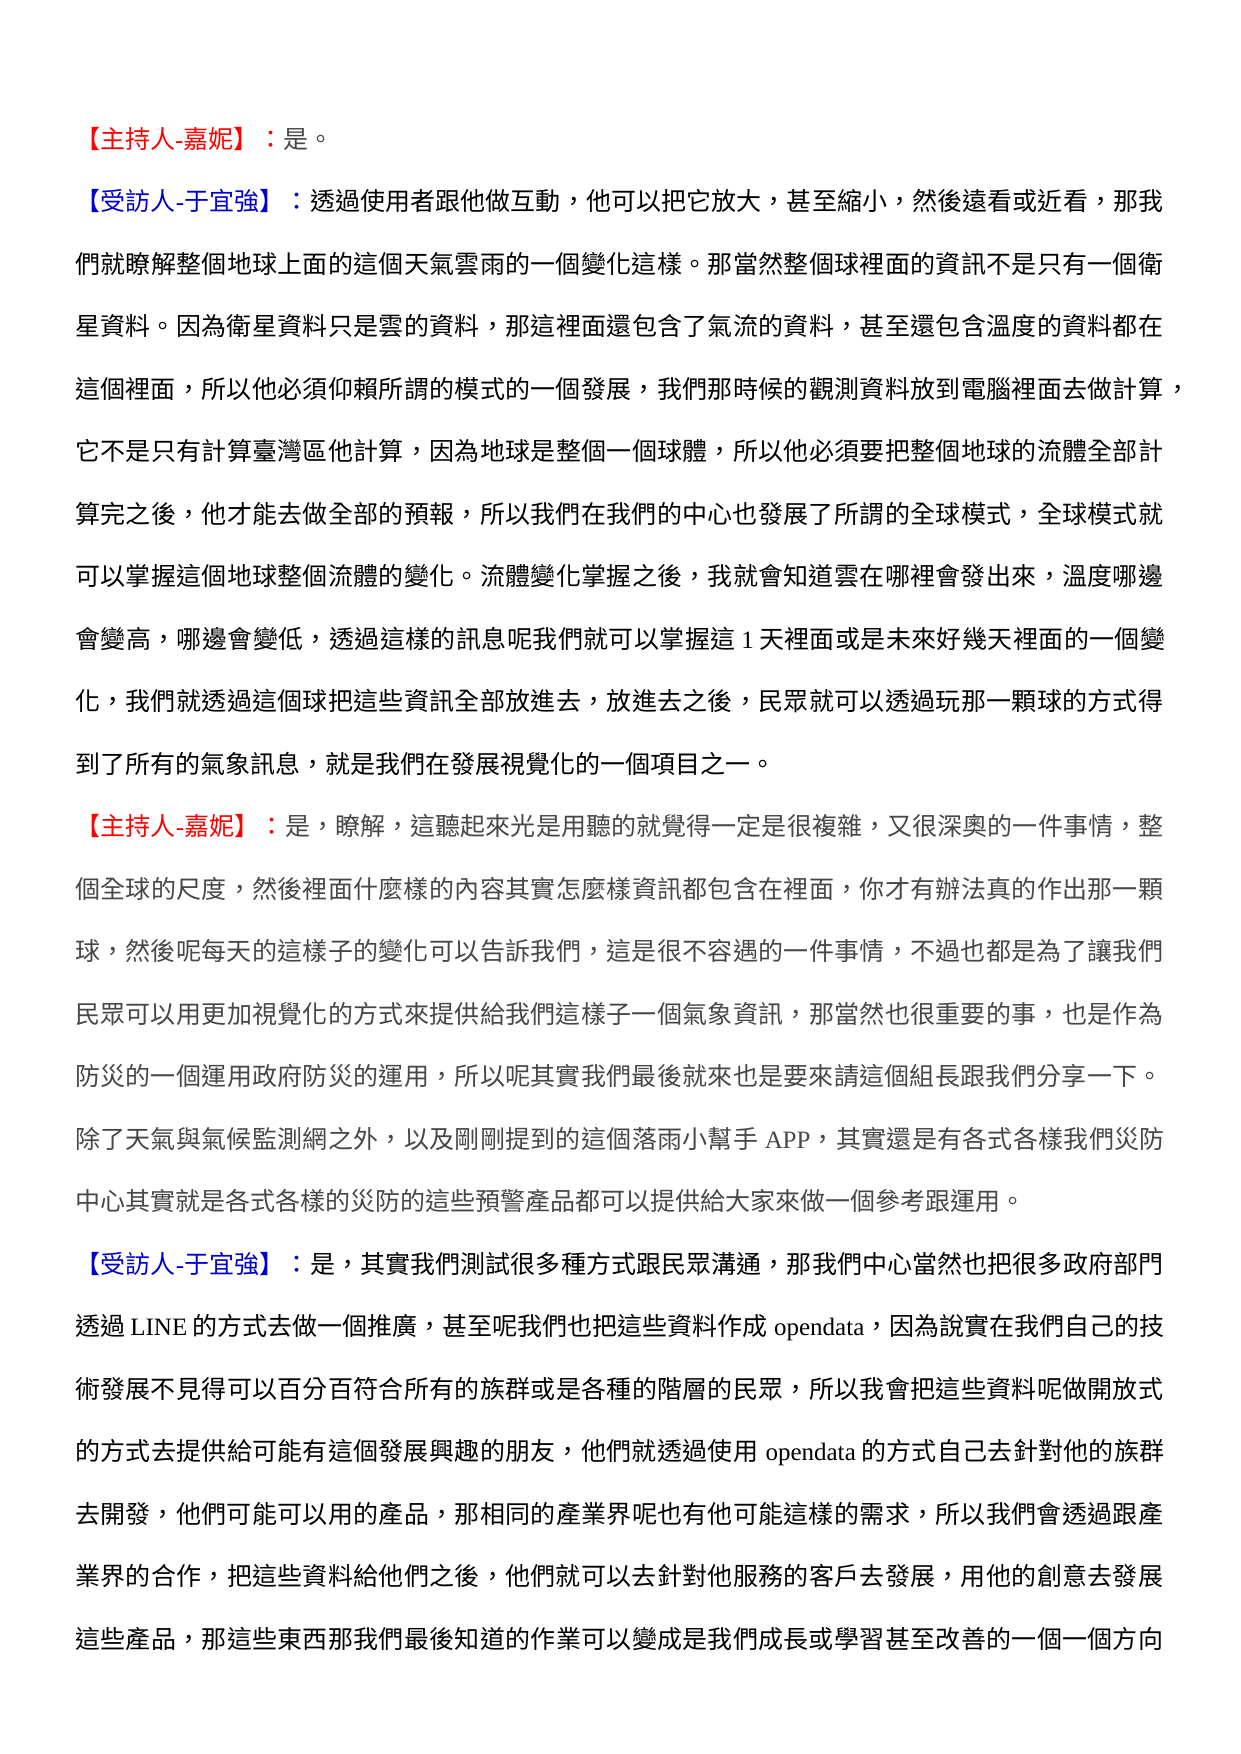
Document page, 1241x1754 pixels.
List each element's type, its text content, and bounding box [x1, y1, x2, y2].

text 【主持人-嘉妮】：是。 [75, 96, 1165, 158]
text 【受訪人-于宜強】：透過使用者跟他做互動，他可以把它放大，甚至縮小，然後遠看或近看，那我們就瞭解整個地球上面的這個天氣雲雨的一個變化這樣。那當然整個球裡面的資訊不是只有一個衛星資料。因為衛星資料只是雲的資料，那這裡面還包含了氣流的資料，甚至還包含溫度的資料都在這個裡面，所以他必須仰賴所謂的模式的一個發展，我們那時候的觀測資料放到電腦裡面去做計算，它不是只有計算臺灣區他計算，因為地球是整個一個球體，所以他必須要把整個地球的流體全部計算完之後，他才能去做全部的預報，所以我們在我們的中心也發展了所謂的全球模式，全球模式就可以掌握這個地球整個流體的變化。流體變化掌握之後，我就會知道雲在哪裡會發出來，溫度哪邊會變高，哪邊會變低，透過這樣的訊息呢我們就可以掌握這1天裡面或是未來好幾天裡面的一個變化，我們就透過這個球把這些資訊全部放進去，放進去之後，民眾就可以透過玩那一顆球的方式得到了所有的氣象訊息，就是我們在發展視覺化的一個項目之一。 [75, 158, 1165, 783]
text 【受訪人-于宜強】：是，其實我們測試很多種方式跟民眾溝通，那我們中心當然也把很多政府部門透過LINE的方式去做一個推廣，甚至呢我們也把這些資料作成opendata，因為說實在我們自己的技術發展不見得可以百分百符合所有的族群或是各種的階層的民眾，所以我會把這些資料呢做開放式的方式去提供給可能有這個發展興趣的朋友，他們就透過使用opendata的方式自己去針對他的族群去開發，他們可能可以用的產品，那相同的產業界呢也有他可能這樣的需求，所以我們會透過跟產業界的合作，把這些資料給他們之後，他們就可以去針對他服務的客戶去發展，用他的創意去發展這些產品，那這些東西那我們最後知道的作業可以變成是我們成長或學習甚至改善的一個一個方向 [75, 1221, 1165, 1658]
text 【主持人-嘉妮】：是，瞭解，這聽起來光是用聽的就覺得一定是很複雜，又很深奧的一件事情，整個全球的尺度，然後裡面什麼樣的內容其實怎麼樣資訊都包含在裡面，你才有辦法真的作出那一顆球，然後呢每天的這樣子的變化可以告訴我們，這是很不容遇的一件事情，不過也都是為了讓我們民眾可以用更加視覺化的方式來提供給我們這樣子一個氣象資訊，那當然也很重要的事，也是作為防災的一個運用政府防災的運用，所以呢其實我們最後就來也是要來請這個組長跟我們分享一下。除了天氣與氣候監測網之外，以及剛剛提到的這個落雨小幫手APP，其實還是有各式各樣我們災防中心其實就是各式各樣的災防的這些預警產品都可以提供給大家來做一個參考跟運用。 [75, 783, 1165, 1221]
